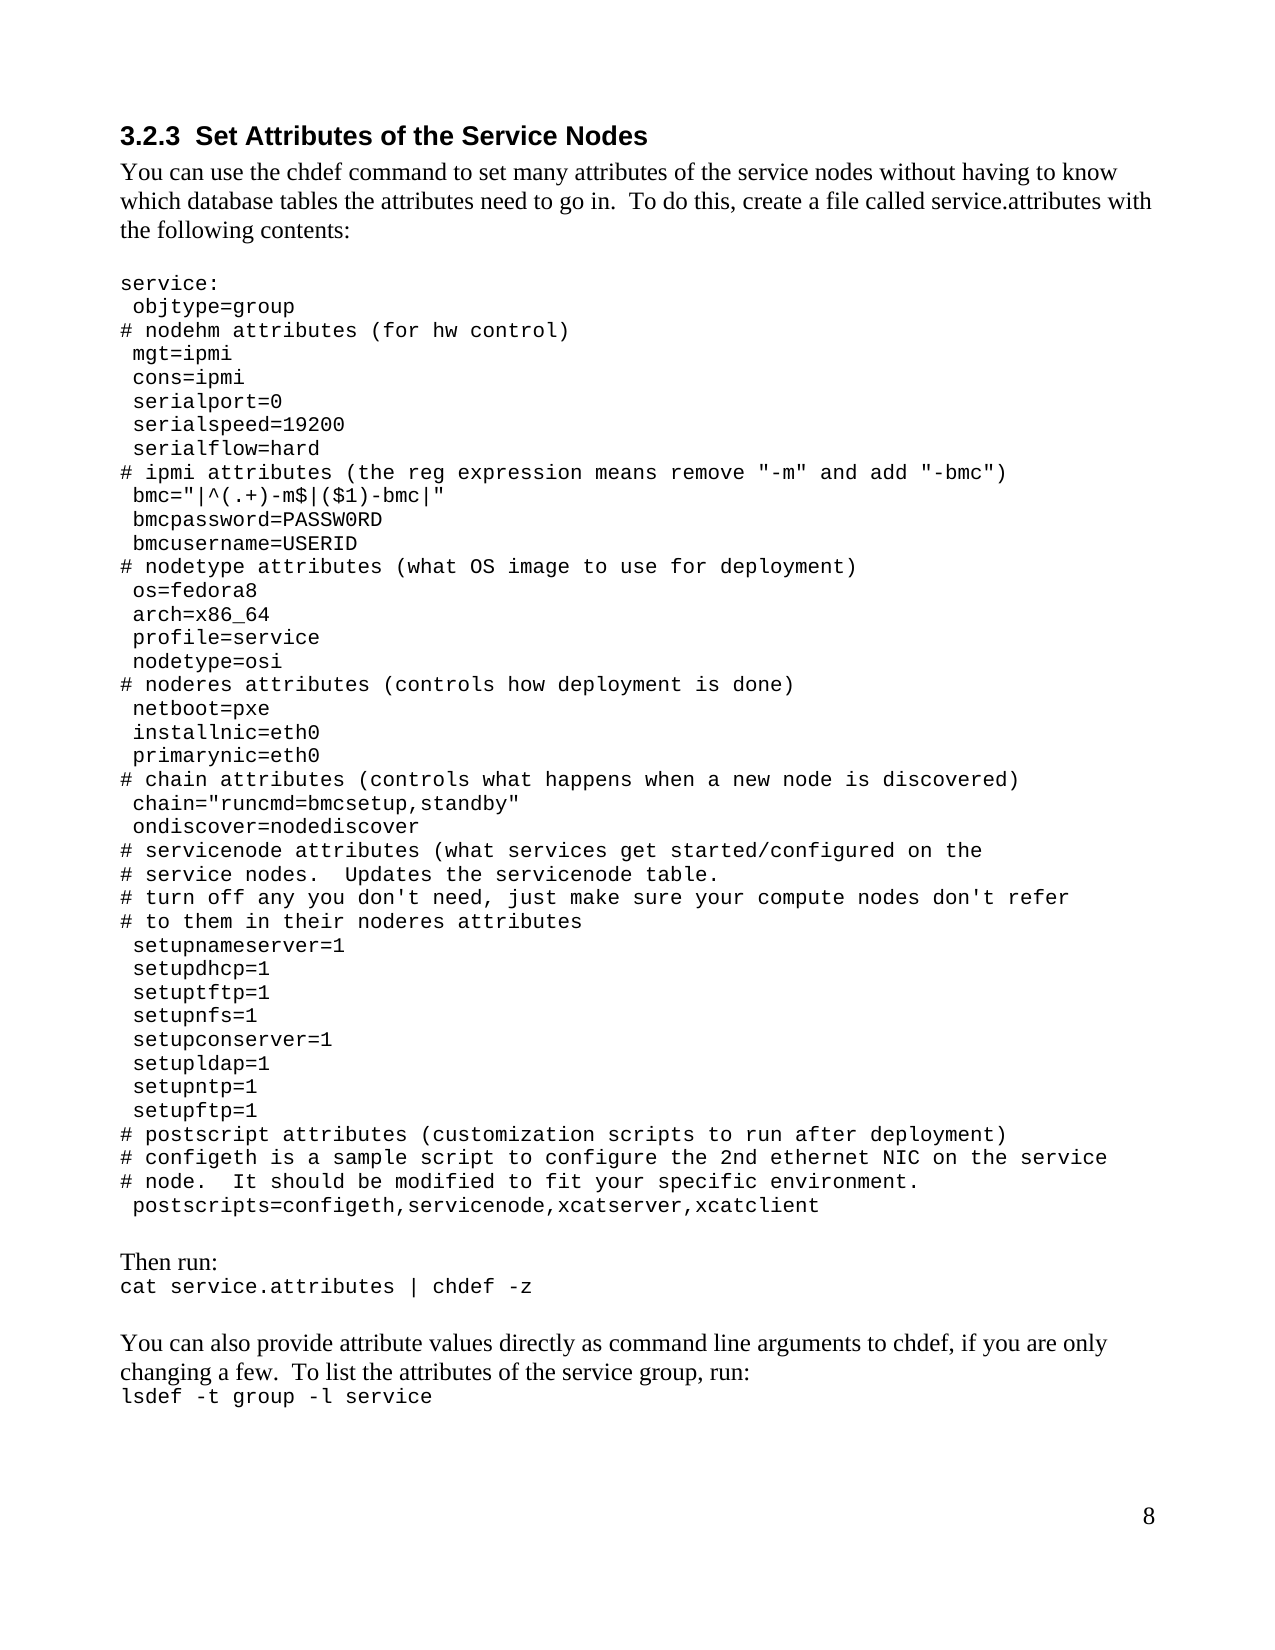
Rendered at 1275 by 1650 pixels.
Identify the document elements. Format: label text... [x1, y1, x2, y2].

text # turn off any you don't need, just make sure your compute nodes don't refer [120, 887, 1155, 911]
text # service nodes. Updates the servicenode table. [120, 864, 1155, 887]
text You can also provide attribute values directly as command line arguments to chdef, if you are only changing a few. To list the attributes of the service group, run: [120, 1328, 1155, 1386]
text serialport=0 [120, 391, 1155, 414]
text setupdhcp=1 [120, 958, 1155, 982]
text nodetype=osi [120, 651, 1155, 674]
text serialflow=hard [120, 438, 1155, 462]
text # ipmi attributes (the reg expression means remove "-m" and add "-bmc") [120, 462, 1155, 485]
text # postscript attributes (customization scripts to run after deployment) [120, 1124, 1155, 1147]
text cat service.attributes | chdef -z [120, 1276, 1155, 1299]
text setuptftp=1 [120, 982, 1155, 1006]
text setupntp=1 [120, 1076, 1155, 1100]
text arch=x86_64 [120, 603, 1155, 627]
text # to them in their noderes attributes [120, 911, 1155, 934]
text profile=service [120, 627, 1155, 651]
text service: [120, 272, 1155, 296]
text chain="runcmd=bmcsetup,standby" [120, 793, 1155, 816]
text os=fedora8 [120, 580, 1155, 603]
text objtype=group [120, 296, 1155, 320]
text setupconserver=1 [120, 1029, 1155, 1053]
text # nodetype attributes (what OS image to use for deployment) [120, 556, 1155, 580]
text setupnameserver=1 [120, 934, 1155, 958]
text setupnfs=1 [120, 1006, 1155, 1029]
text serialspeed=19200 [120, 414, 1155, 438]
text # nodehm attributes (for hw control) [120, 320, 1155, 343]
text ondiscover=nodediscover [120, 816, 1155, 840]
text # noderes attributes (controls how deployment is done) [120, 674, 1155, 698]
text bmc="|^(.+)-m$|($1)-bmc|" [120, 485, 1155, 509]
text bmcpassword=PASSW0RD [120, 509, 1155, 533]
text bmcusername=USERID [120, 533, 1155, 556]
text installnic=eth0 [120, 722, 1155, 745]
text postscripts=configeth,servicenode,xcatserver,xcatclient [120, 1195, 1155, 1218]
subtitle Set Attributes of the Service Nodes [120, 120, 1155, 151]
text # chain attributes (controls what happens when a new node is discovered) [120, 769, 1155, 793]
text # servicenode attributes (what services get started/configured on the [120, 840, 1155, 864]
text primarynic=eth0 [120, 745, 1155, 769]
text setupldap=1 [120, 1053, 1155, 1076]
text setupftp=1 [120, 1100, 1155, 1124]
text mgt=ipmi [120, 343, 1155, 367]
text Then run: [120, 1247, 1155, 1276]
text lsdef -t group -l service [120, 1386, 1155, 1409]
text # node. It should be modified to fit your specific environment. [120, 1171, 1155, 1195]
text cons=ipmi [120, 367, 1155, 391]
text You can use the chdef command to set many attributes of the service nodes without having to know which database tables the attributes need to go in. To do this, create a file called service.attributes with the following contents: [120, 157, 1155, 244]
text # configeth is a sample script to configure the 2nd ethernet NIC on the service [120, 1147, 1155, 1171]
text netboot=pxe [120, 698, 1155, 722]
